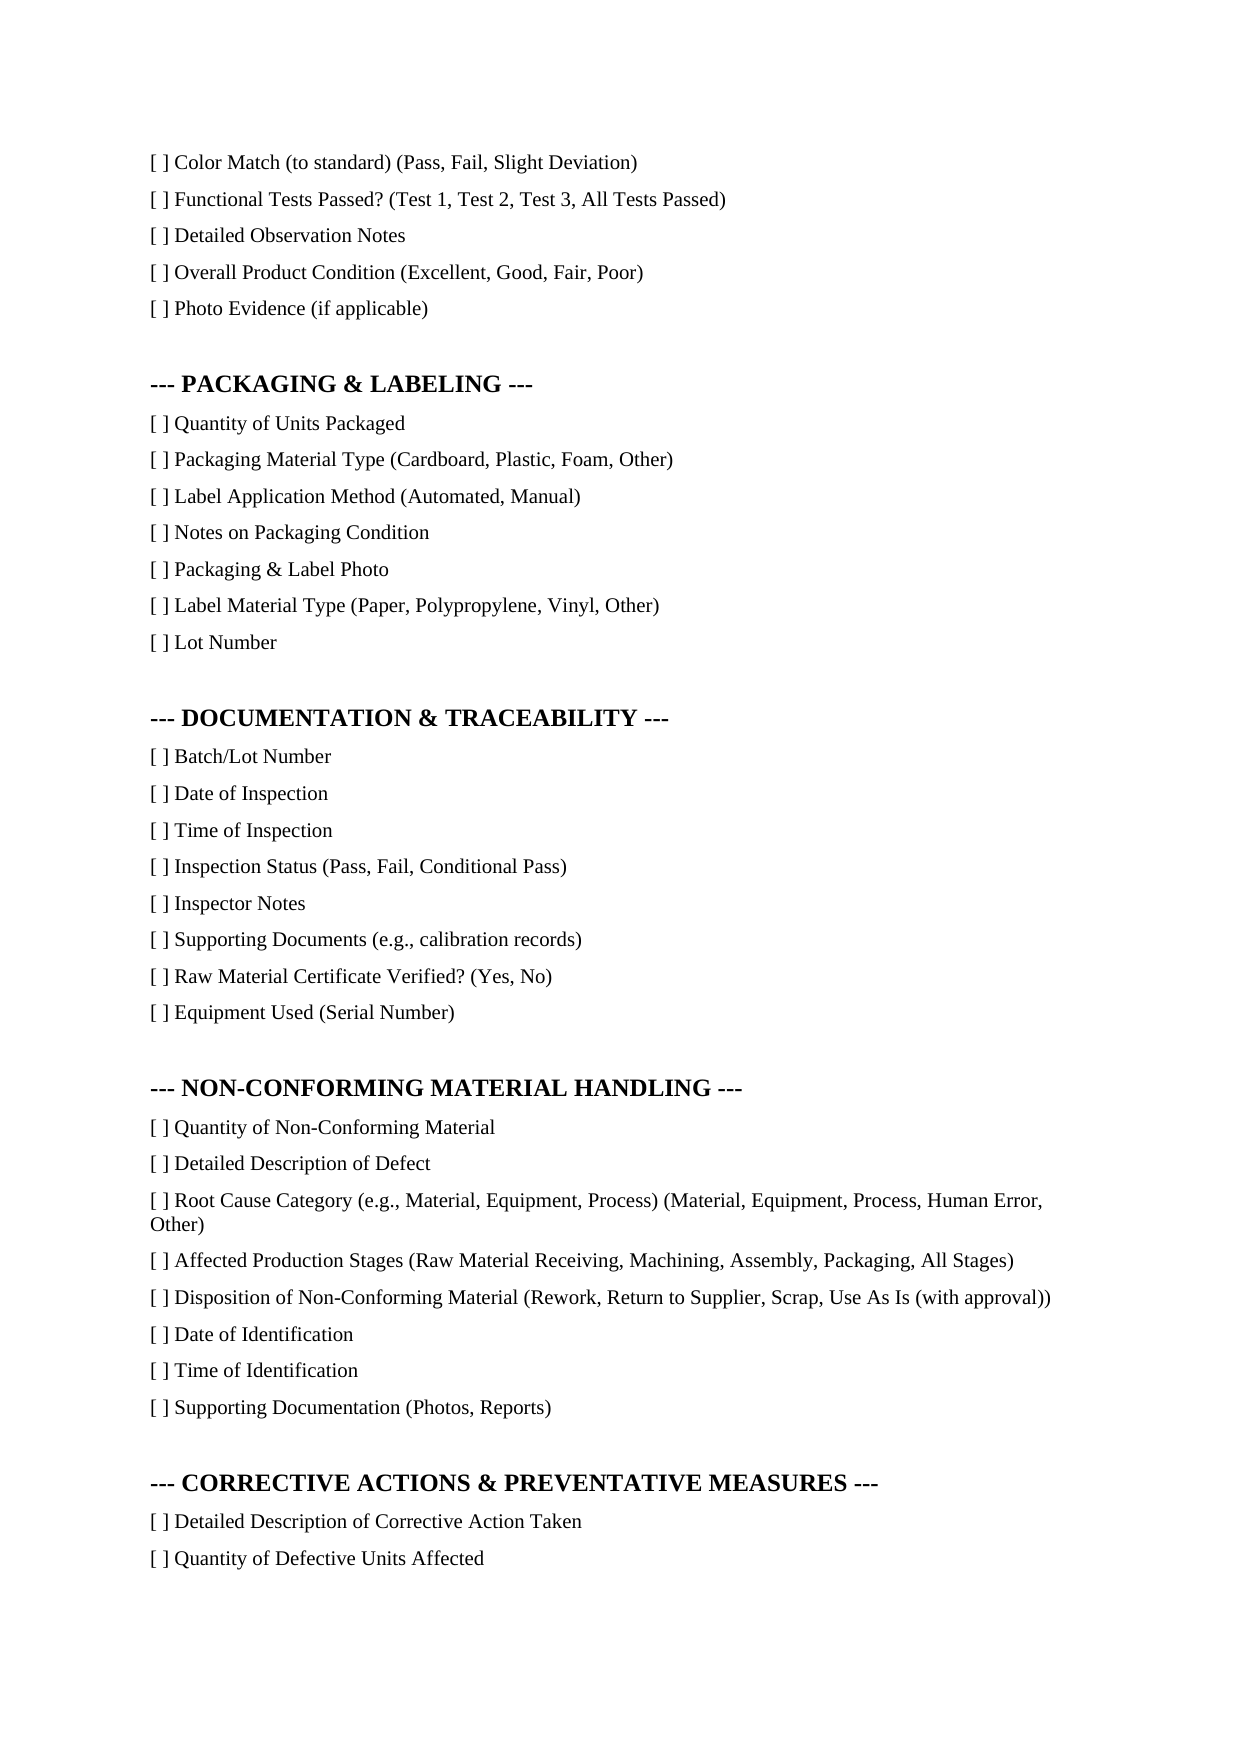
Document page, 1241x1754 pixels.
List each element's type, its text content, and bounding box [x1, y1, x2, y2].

text [ ] Date of Inspection [150, 781, 1090, 805]
text [ ] Packaging & Label Photo [150, 557, 1090, 581]
text [ ] Supporting Documents (e.g., calibration records) [150, 927, 1090, 951]
text [ ] Inspection Status (Pass, Fail, Conditional Pass) [150, 854, 1090, 878]
text [ ] Time of Identification [150, 1358, 1090, 1382]
text [ ] Photo Evidence (if applicable) [150, 296, 1090, 320]
text [ ] Inspector Notes [150, 891, 1090, 915]
text [ ] Functional Tests Passed? (Test 1, Test 2, Test 3, All Tests Passed) [150, 187, 1090, 211]
text --- PACKAGING & LABELING --- [150, 369, 1090, 398]
text [ ] Label Application Method (Automated, Manual) [150, 484, 1090, 508]
text --- NON-CONFORMING MATERIAL HANDLING --- [150, 1073, 1090, 1102]
text [ ] Time of Inspection [150, 817, 1090, 842]
text [ ] Notes on Packaging Condition [150, 520, 1090, 544]
text [ ] Date of Identification [150, 1322, 1090, 1346]
text [ ] Detailed Description of Corrective Action Taken [150, 1509, 1090, 1533]
text [ ] Color Match (to standard) (Pass, Fail, Slight Deviation) [150, 150, 1090, 174]
text [ ] Lot Number [150, 630, 1090, 654]
text --- DOCUMENTATION & TRACEABILITY --- [150, 703, 1090, 732]
text [ ] Raw Material Certificate Verified? (Yes, No) [150, 964, 1090, 988]
text [ ] Quantity of Units Packaged [150, 411, 1090, 435]
text [ ] Batch/Lot Number [150, 744, 1090, 768]
text [ ] Quantity of Non-Conforming Material [150, 1115, 1090, 1139]
text [ ] Supporting Documentation (Photos, Reports) [150, 1395, 1090, 1419]
text --- CORRECTIVE ACTIONS & PREVENTATIVE MEASURES --- [150, 1468, 1090, 1497]
text [ ] Detailed Description of Defect [150, 1151, 1090, 1175]
text [ ] Detailed Observation Notes [150, 223, 1090, 247]
text [ ] Affected Production Stages (Raw Material Receiving, Machining, Assembly, Packaging, All Stages) [150, 1248, 1090, 1272]
text [ ] Overall Product Condition (Excellent, Good, Fair, Poor) [150, 260, 1090, 284]
text [ ] Equipment Used (Serial Number) [150, 1000, 1090, 1024]
text [ ] Packaging Material Type (Cardboard, Plastic, Foam, Other) [150, 447, 1090, 471]
text [ ] Root Cause Category (e.g., Material, Equipment, Process) (Material, Equipment, Process, Human Error, Other) [150, 1188, 1090, 1236]
text [ ] Quantity of Defective Units Affected [150, 1546, 1090, 1570]
text [ ] Label Material Type (Paper, Polypropylene, Vinyl, Other) [150, 593, 1090, 617]
text [ ] Disposition of Non-Conforming Material (Rework, Return to Supplier, Scrap, Use As Is (with approval)) [150, 1285, 1090, 1309]
